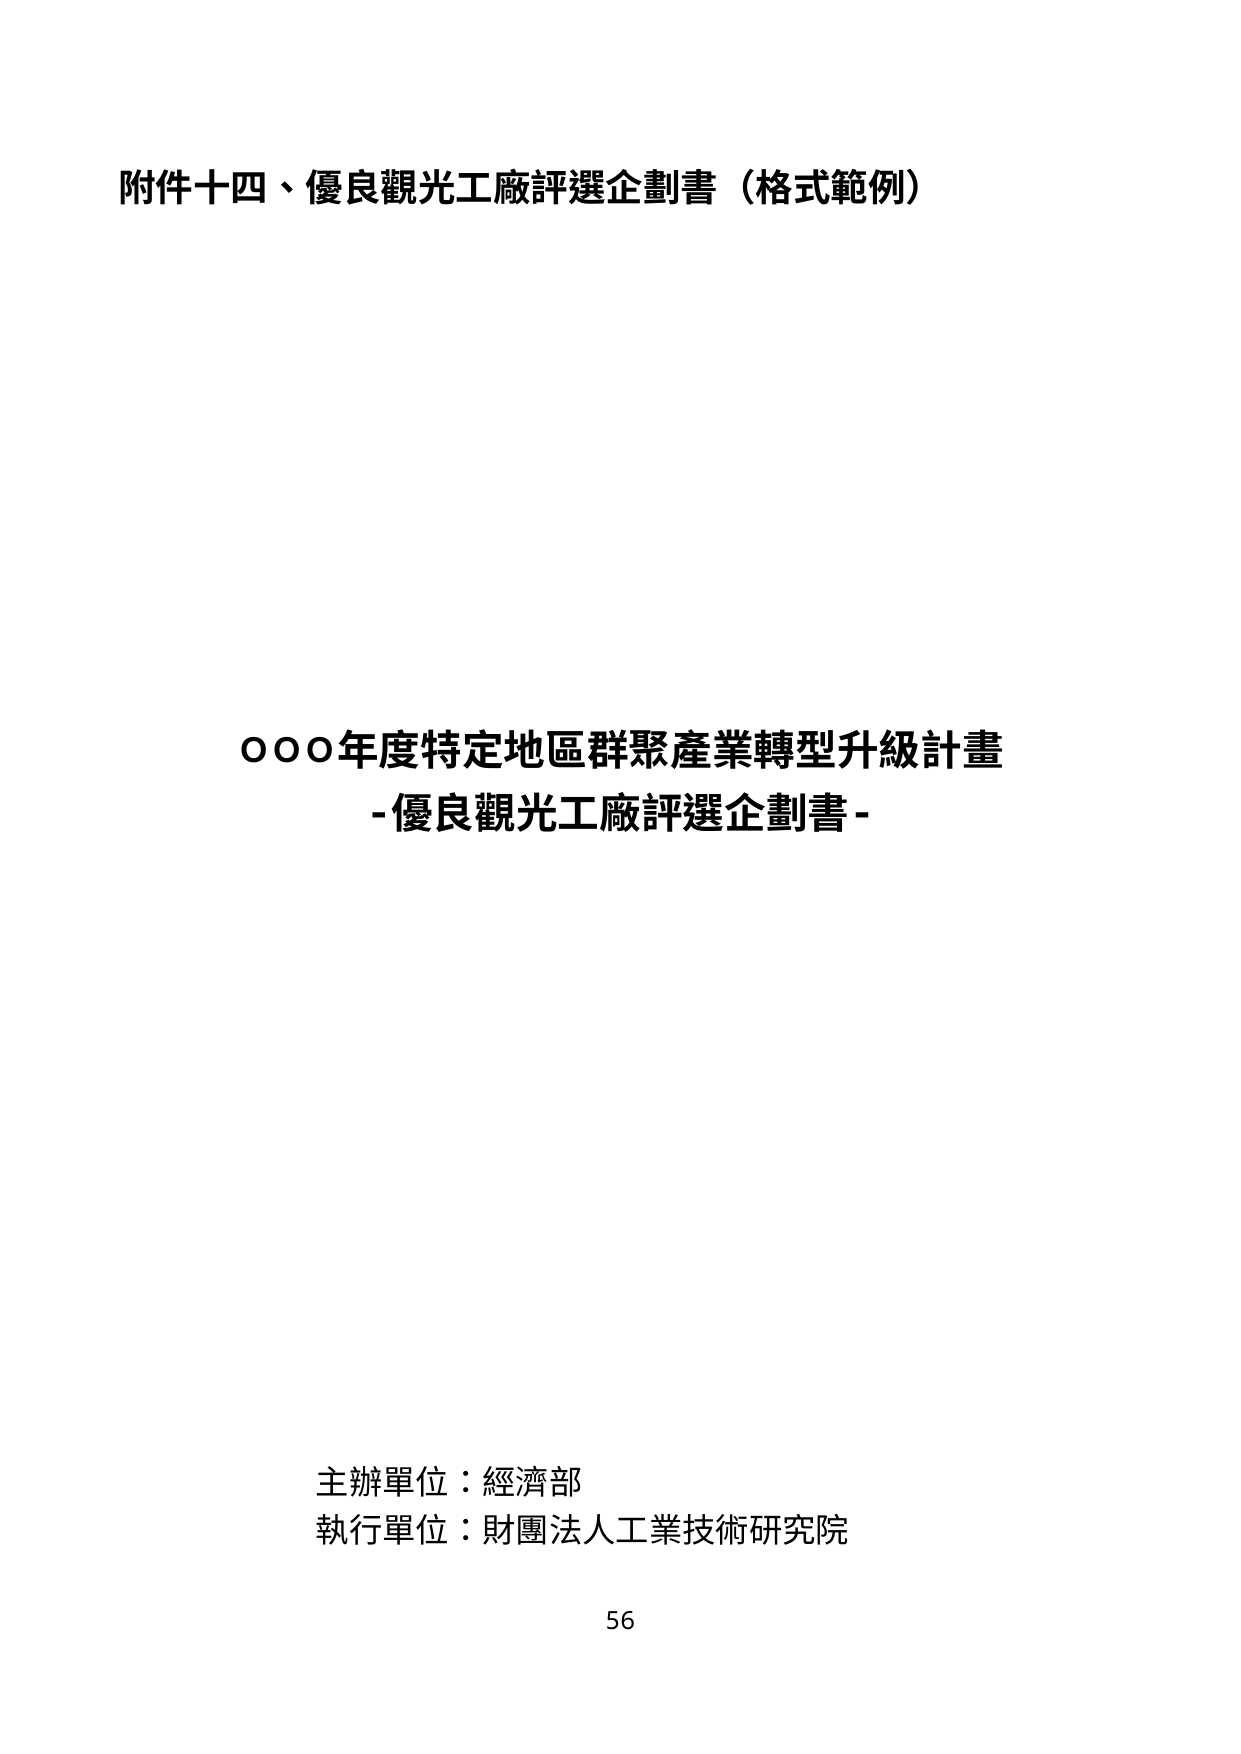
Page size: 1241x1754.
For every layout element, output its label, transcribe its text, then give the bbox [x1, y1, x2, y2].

text 執行單位：財團法人工業技術研究院 [314, 1504, 1122, 1552]
text ＯＯＯ年度特定地區群聚產業轉型升級計畫 [118, 706, 1122, 768]
text 主辦單位：經濟部 [314, 1456, 1122, 1504]
text -優良觀光工廠評選企劃書- [118, 768, 1122, 831]
text 附件十四、優良觀光工廠評選企劃書（格式範例） [118, 143, 1100, 206]
